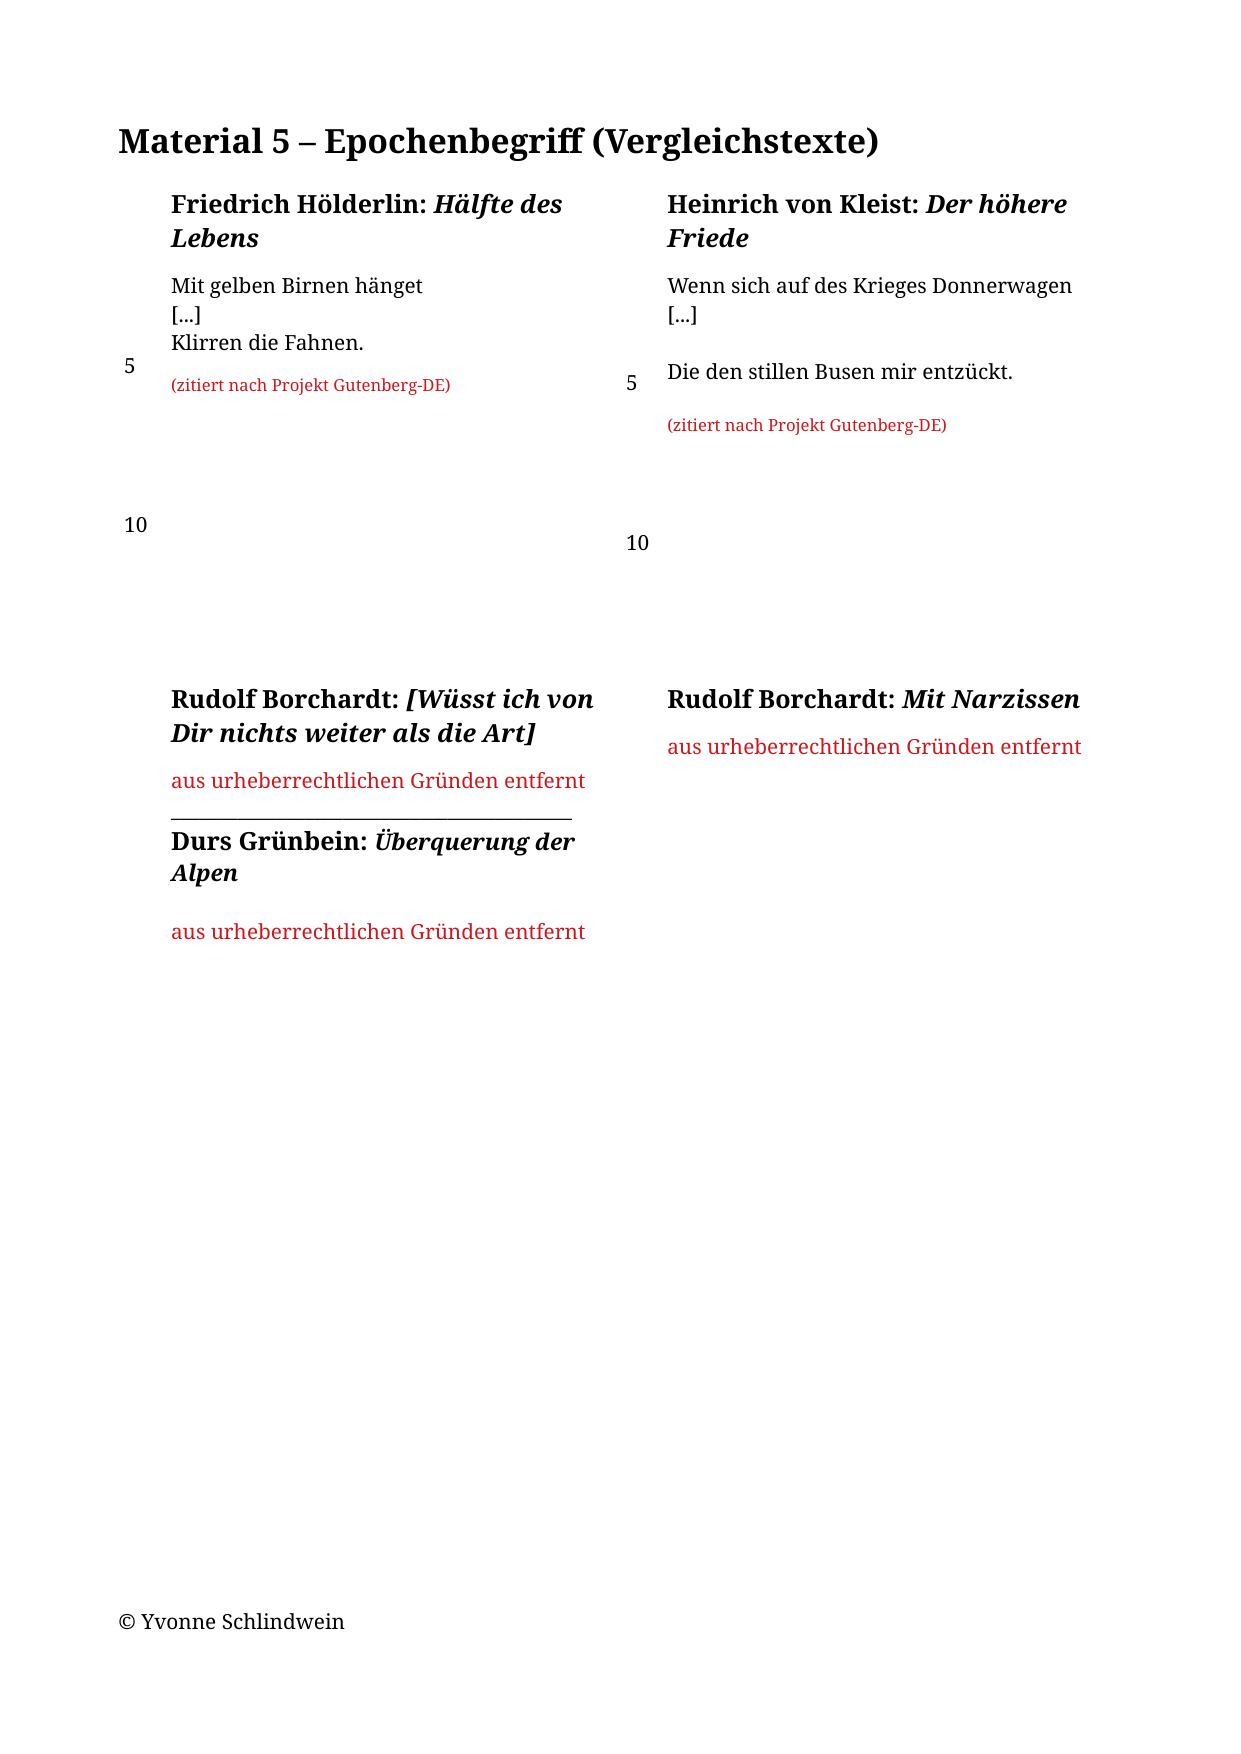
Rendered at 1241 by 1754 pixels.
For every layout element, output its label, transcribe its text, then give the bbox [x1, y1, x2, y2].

table_header Rudolf Borchardt: Mit Narzissen aus urheberrechtlichen Gründen entfernt [661, 676, 1122, 951]
table_header Rudolf Borchardt: [Wüsst ich von Dir nichts weiter als die Art] aus urheberrechtlichen Gründen entfernt __________________________________________ Durs Grünbein: Überquerung der Alpen aus urheberrechtlichen Gründen entfernt [165, 676, 620, 951]
table_header 5 10 [620, 181, 661, 658]
table_header 5 10 [118, 181, 165, 658]
table_header [620, 676, 661, 951]
table_header Friedrich Hölderlin: Hälfte des Lebens Mit gelben Birnen hänget [...] Klirren die Fahnen. (zitiert nach Projekt Gutenberg-DE) [165, 181, 620, 658]
table_header [118, 676, 165, 951]
text Material 5 – Epochenbegriff (Vergleichstexte) [118, 118, 1122, 163]
table_header Heinrich von Kleist: Der höhere Friede Wenn sich auf des Krieges Donnerwagen [...] Die den stillen Busen mir entzückt. (zitiert nach Projekt Gutenberg-DE) [661, 181, 1122, 658]
